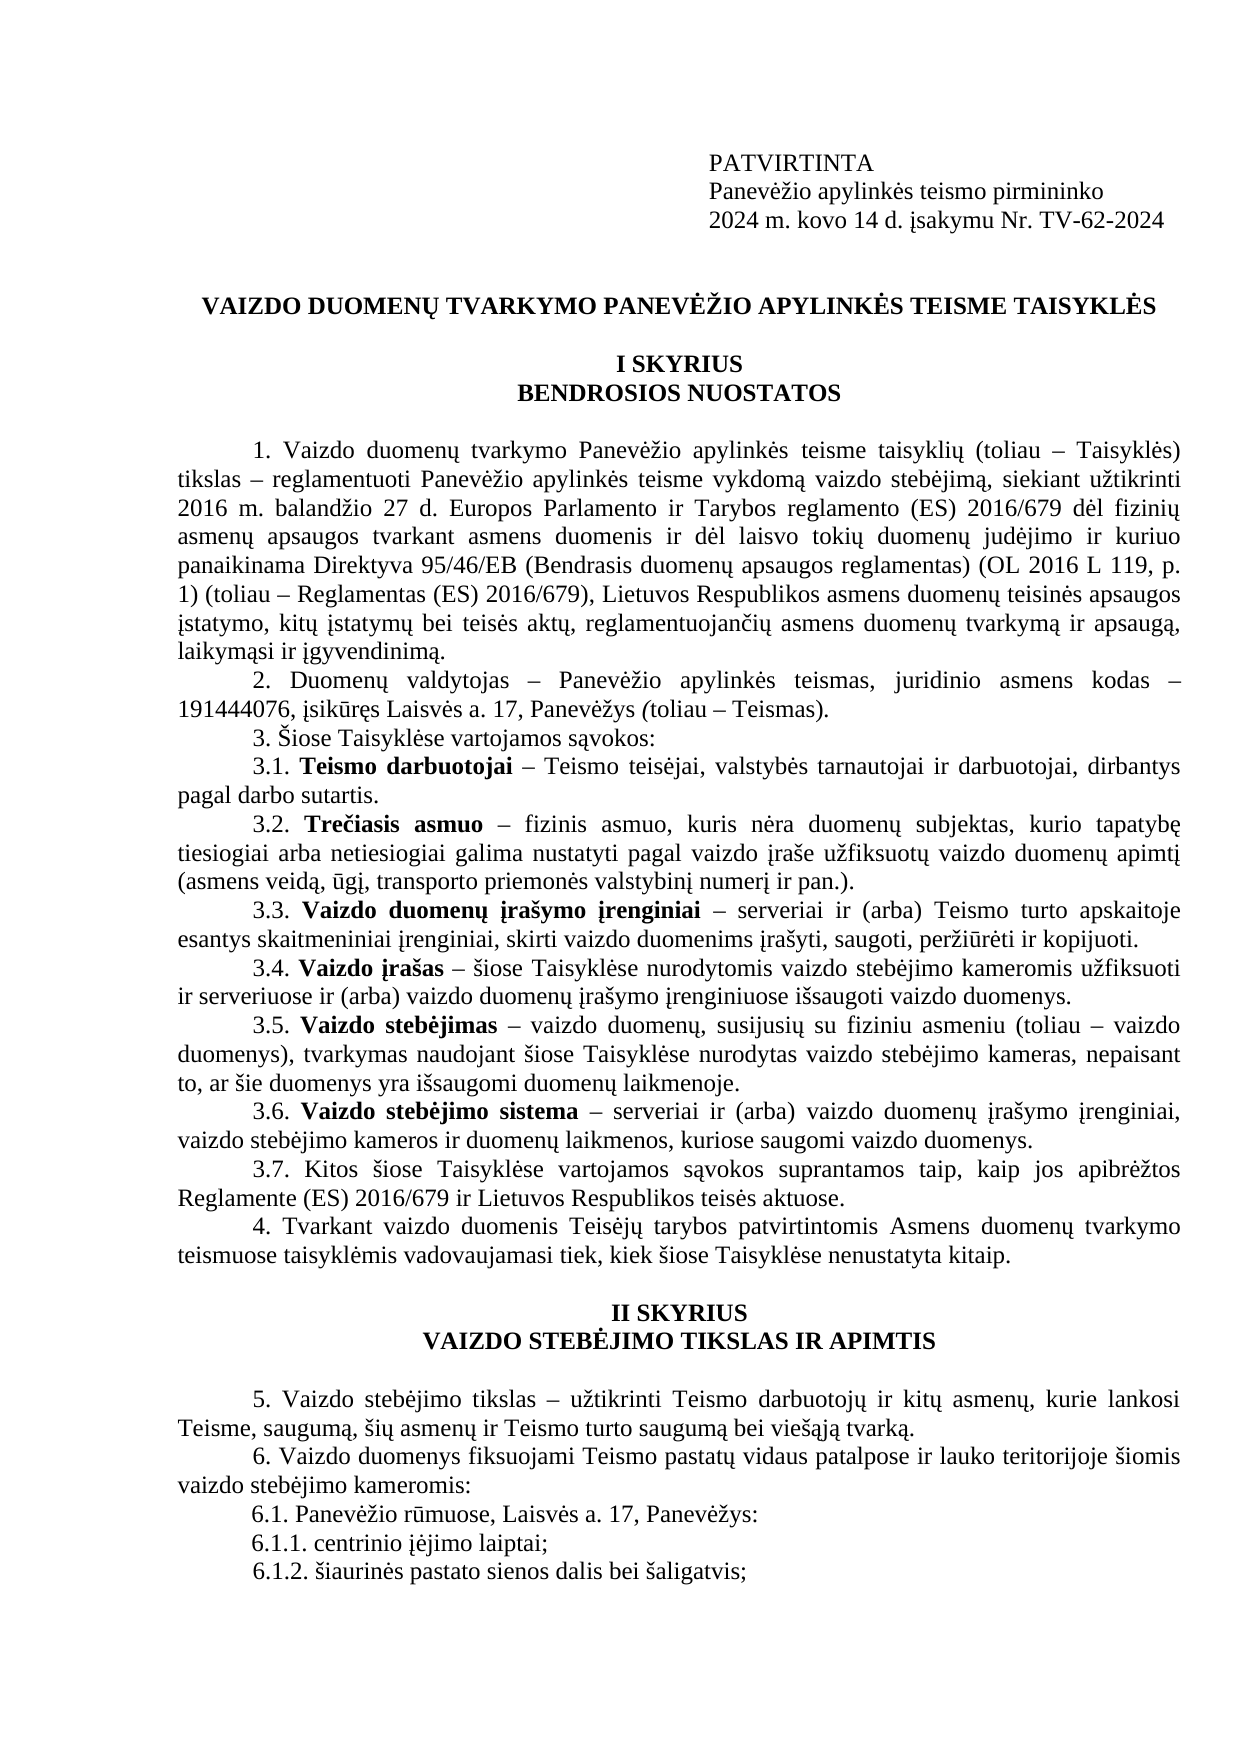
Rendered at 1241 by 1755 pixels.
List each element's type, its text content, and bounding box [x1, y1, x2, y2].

text 3. Šiose Taisyklėse vartojamos sąvokos: [177, 723, 1181, 751]
text 5. Vaizdo stebėjimo tikslas – užtikrinti Teismo darbuotojų ir kitų asmenų, kurie lankosi Teisme, saugumą, šių asmenų ir Teismo turto saugumą bei viešąją tvarką. [177, 1384, 1181, 1441]
text 3.3. Vaizdo duomenų įrašymo įrenginiai – serveriai ir (arba) Teismo turto apskaitoje esantys skaitmeniniai įrenginiai, skirti vaizdo duomenims įrašyti, saugoti, peržiūrėti ir kopijuoti. [177, 895, 1181, 953]
text 2. Duomenų valdytojas – Panevėžio apylinkės teismas, juridinio asmens kodas – 191444076, įsikūręs Laisvės a. 17, Panevėžys (toliau – Teismas). [177, 665, 1181, 723]
text VAIZDO STEBĖJIMO TIKSLAS IR APIMTIS [177, 1326, 1181, 1355]
text 1. Vaizdo duomenų tvarkymo Panevėžio apylinkės teisme taisyklių (toliau – Taisyklės) tikslas – reglamentuoti Panevėžio apylinkės teisme vykdomą vaizdo stebėjimą, siekiant užtikrinti 2016 m. balandžio 27 d. Europos Parlamento ir Tarybos reglamento (ES) 2016/679 dėl fizinių asmenų apsaugos tvarkant asmens duomenis ir dėl laisvo tokių duomenų judėjimo ir kuriuo panaikinama Direktyva 95/46/EB (Bendrasis duomenų apsaugos reglamentas) (OL 2016 L 119, p. 1) (toliau – Reglamentas (ES) 2016/679), Lietuvos Respublikos asmens duomenų teisinės apsaugos įstatymo, kitų įstatymų bei teisės aktų, reglamentuojančių asmens duomenų tvarkymą ir apsaugą, laikymąsi ir įgyvendinimą. [177, 435, 1181, 665]
text 3.1. Teismo darbuotojai – Teismo teisėjai, valstybės tarnautojai ir darbuotojai, dirbantys pagal darbo sutartis. [177, 751, 1181, 809]
text II SKYRIUS [177, 1298, 1181, 1326]
text 3.6. Vaizdo stebėjimo sistema – serveriai ir (arba) vaizdo duomenų įrašymo įrenginiai, vaizdo stebėjimo kameros ir duomenų laikmenos, kuriose saugomi vaizdo duomenys. [177, 1096, 1181, 1154]
text 6.1.2. šiaurinės pastato sienos dalis bei šaligatvis; [177, 1556, 1181, 1585]
text 6. Vaizdo duomenys fiksuojami Teismo pastatų vidaus patalpose ir lauko teritorijoje šiomis vaizdo stebėjimo kameromis: [177, 1441, 1181, 1499]
text BENDROSIOS NUOSTATOS [177, 378, 1181, 406]
text 3.4. Vaizdo įrašas – šiose Taisyklėse nurodytomis vaizdo stebėjimo kameromis užfiksuoti ir serveriuose ir (arba) vaizdo duomenų įrašymo įrenginiuose išsaugoti vaizdo duomenys. [177, 953, 1181, 1010]
text 3.2. Trečiasis asmuo – fizinis asmuo, kuris nėra duomenų subjektas, kurio tapatybę tiesiogiai arba netiesiogiai galima nustatyti pagal vaizdo įraše užfiksuotų vaizdo duomenų apimtį (asmens veidą, ūgį, transporto priemonės valstybinį numerį ir pan.). [177, 809, 1181, 895]
text 2024 m. kovo 14 d. įsakymu Nr. TV-62-2024 [709, 205, 1181, 234]
text 4. Tvarkant vaizdo duomenis Teisėjų tarybos patvirtintomis Asmens duomenų tvarkymo teismuose taisyklėmis vadovaujamasi tiek, kiek šiose Taisyklėse nenustatyta kitaip. [177, 1211, 1181, 1269]
text 3.7. Kitos šiose Taisyklėse vartojamos sąvokos suprantamos taip, kaip jos apibrėžtos Reglamente (ES) 2016/679 ir Lietuvos Respublikos teisės aktuose. [177, 1154, 1181, 1211]
text 3.5. Vaizdo stebėjimas – vaizdo duomenų, susijusių su fiziniu asmeniu (toliau – vaizdo duomenys), tvarkymas naudojant šiose Taisyklėse nurodytas vaizdo stebėjimo kameras, nepaisant to, ar šie duomenys yra išsaugomi duomenų laikmenoje. [177, 1010, 1181, 1096]
text VAIZDO DUOMENŲ TVARKYMO PANEVĖŽIO APYLINKĖS TEISME TAISYKLĖS [177, 291, 1181, 320]
text I SKYRIUS [177, 349, 1181, 378]
text Panevėžio apylinkės teismo pirmininko [709, 176, 1181, 205]
text PATVIRTINTA [709, 148, 1181, 176]
text 6.1. Panevėžio rūmuose, Laisvės a. 17, Panevėžys: [177, 1499, 1181, 1528]
text 6.1.1. centrinio įėjimo laiptai; [177, 1528, 1181, 1556]
